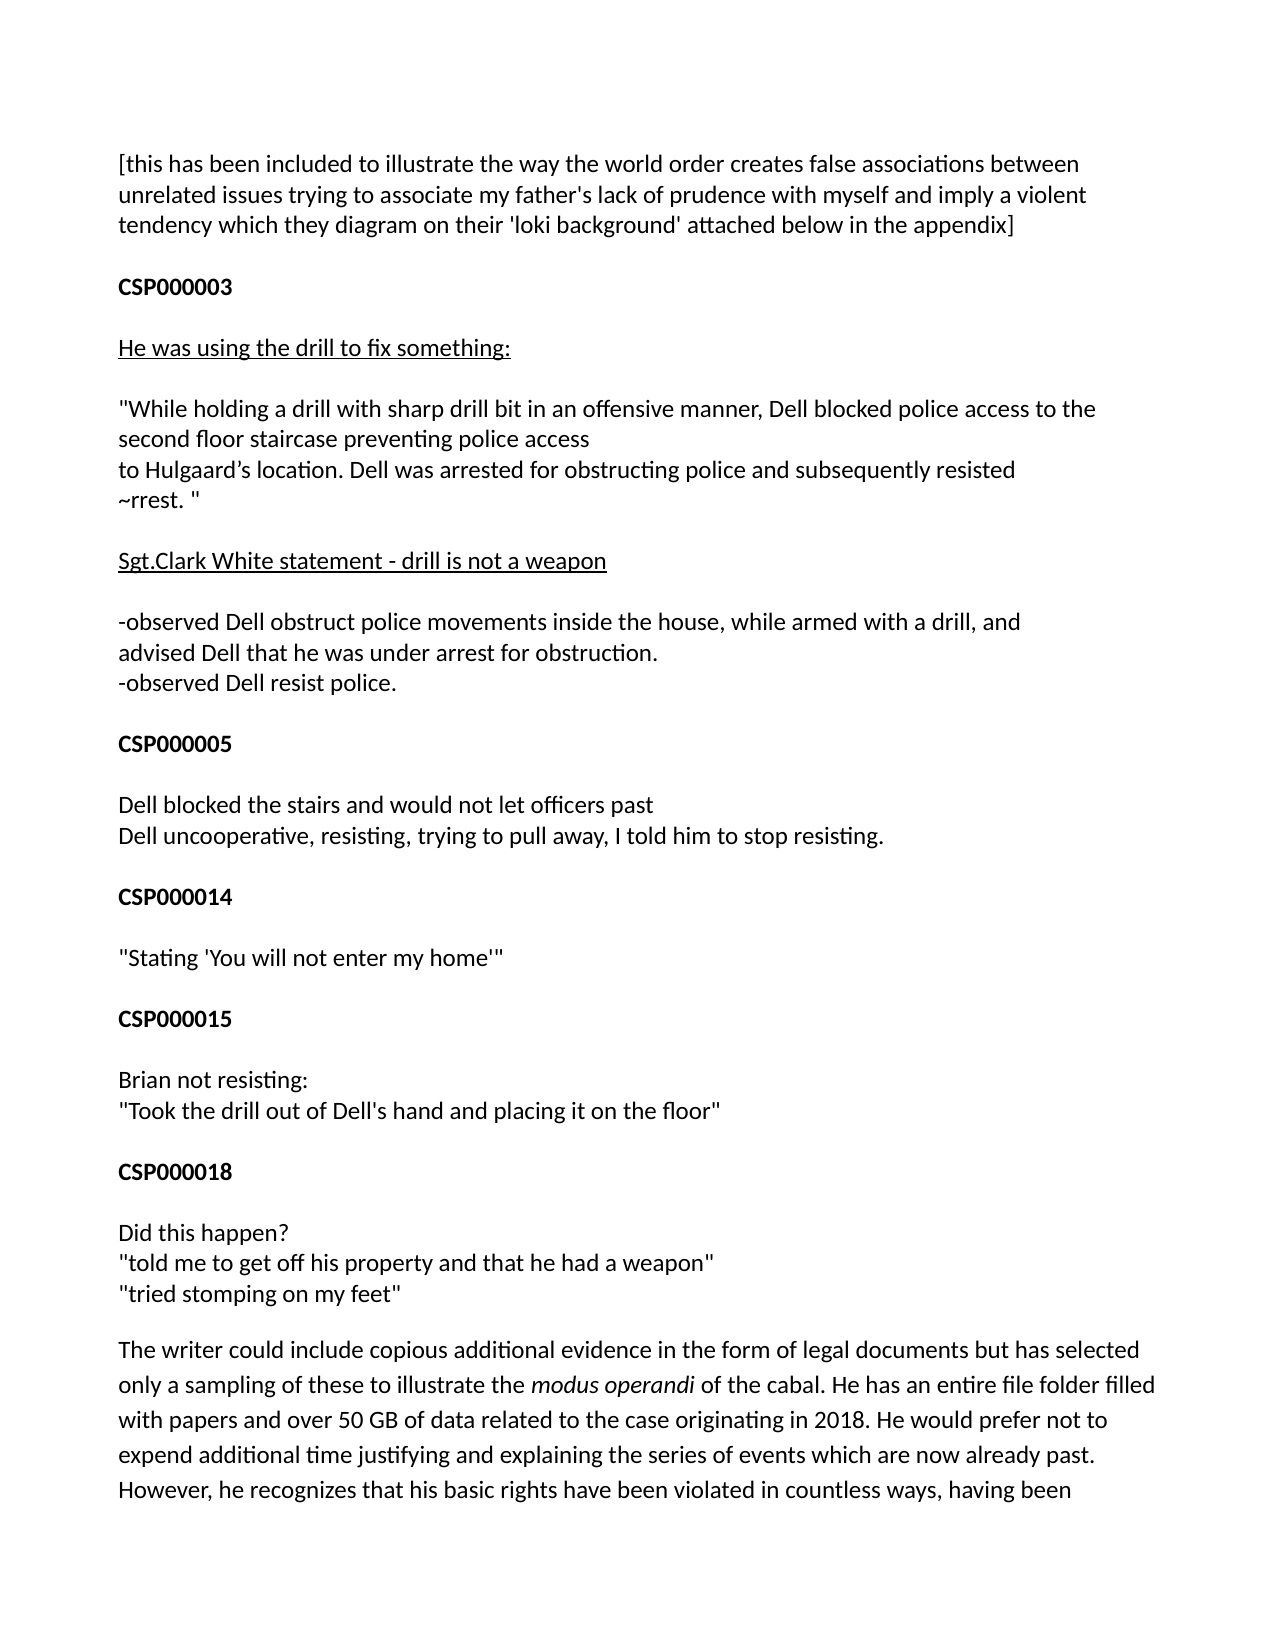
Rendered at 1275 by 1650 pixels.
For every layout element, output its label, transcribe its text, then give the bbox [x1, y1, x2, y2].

text Sgt.Clark White statement - drill is not a weapon [118, 545, 1157, 576]
text CSP000005 [118, 728, 1157, 759]
text Dell blocked the stairs and would not let officers past [118, 789, 1157, 820]
text Dell uncooperative, resisting, trying to pull away, I told him to stop resisting. [118, 820, 1157, 851]
text ~rrest. " [118, 484, 1157, 515]
text "Stating 'You will not enter my home'" [118, 942, 1157, 973]
text advised Dell that he was under arrest for obstruction. [118, 637, 1157, 667]
text to Hulgaard’s location. Dell was arrested for obstructing police and subsequently resisted [118, 454, 1157, 484]
text Brian not resisting: [118, 1064, 1157, 1095]
text "tried stomping on my feet" [118, 1278, 1157, 1308]
text Did this happen? [118, 1217, 1157, 1247]
text CSP000015 [118, 1003, 1157, 1034]
text CSP000003 [118, 271, 1157, 301]
text CSP000018 [118, 1156, 1157, 1186]
text -observed Dell obstruct police movements inside the house, while armed with a drill, and [118, 606, 1157, 637]
text The writer could include copious additional evidence in the form of legal documents but has selected only a sampling of these to illustrate the modus operandi of the cabal. He has an entire file folder filled with papers and over 50 GB of data related to the case originating in 2018. He would prefer not to expend additional time justifying and explaining the series of events which are now already past. However, he recognizes that his basic rights have been violated in countless ways, having been [118, 1334, 1157, 1504]
text "Took the drill out of Dell's hand and placing it on the floor" [118, 1095, 1157, 1125]
text "While holding a drill with sharp drill bit in an offensive manner, Dell blocked police access to the second floor staircase preventing police access [118, 393, 1157, 454]
text "told me to get off his property and that he had a weapon" [118, 1247, 1157, 1278]
text He was using the drill to fix something: [118, 332, 1157, 362]
text -observed Dell resist police. [118, 667, 1157, 698]
text [this has been included to illustrate the way the world order creates false associations between unrelated issues trying to associate my father's lack of prudence with myself and imply a violent tendency which they diagram on their 'loki background' attached below in the appendix] [118, 118, 1157, 240]
text CSP000014 [118, 881, 1157, 912]
